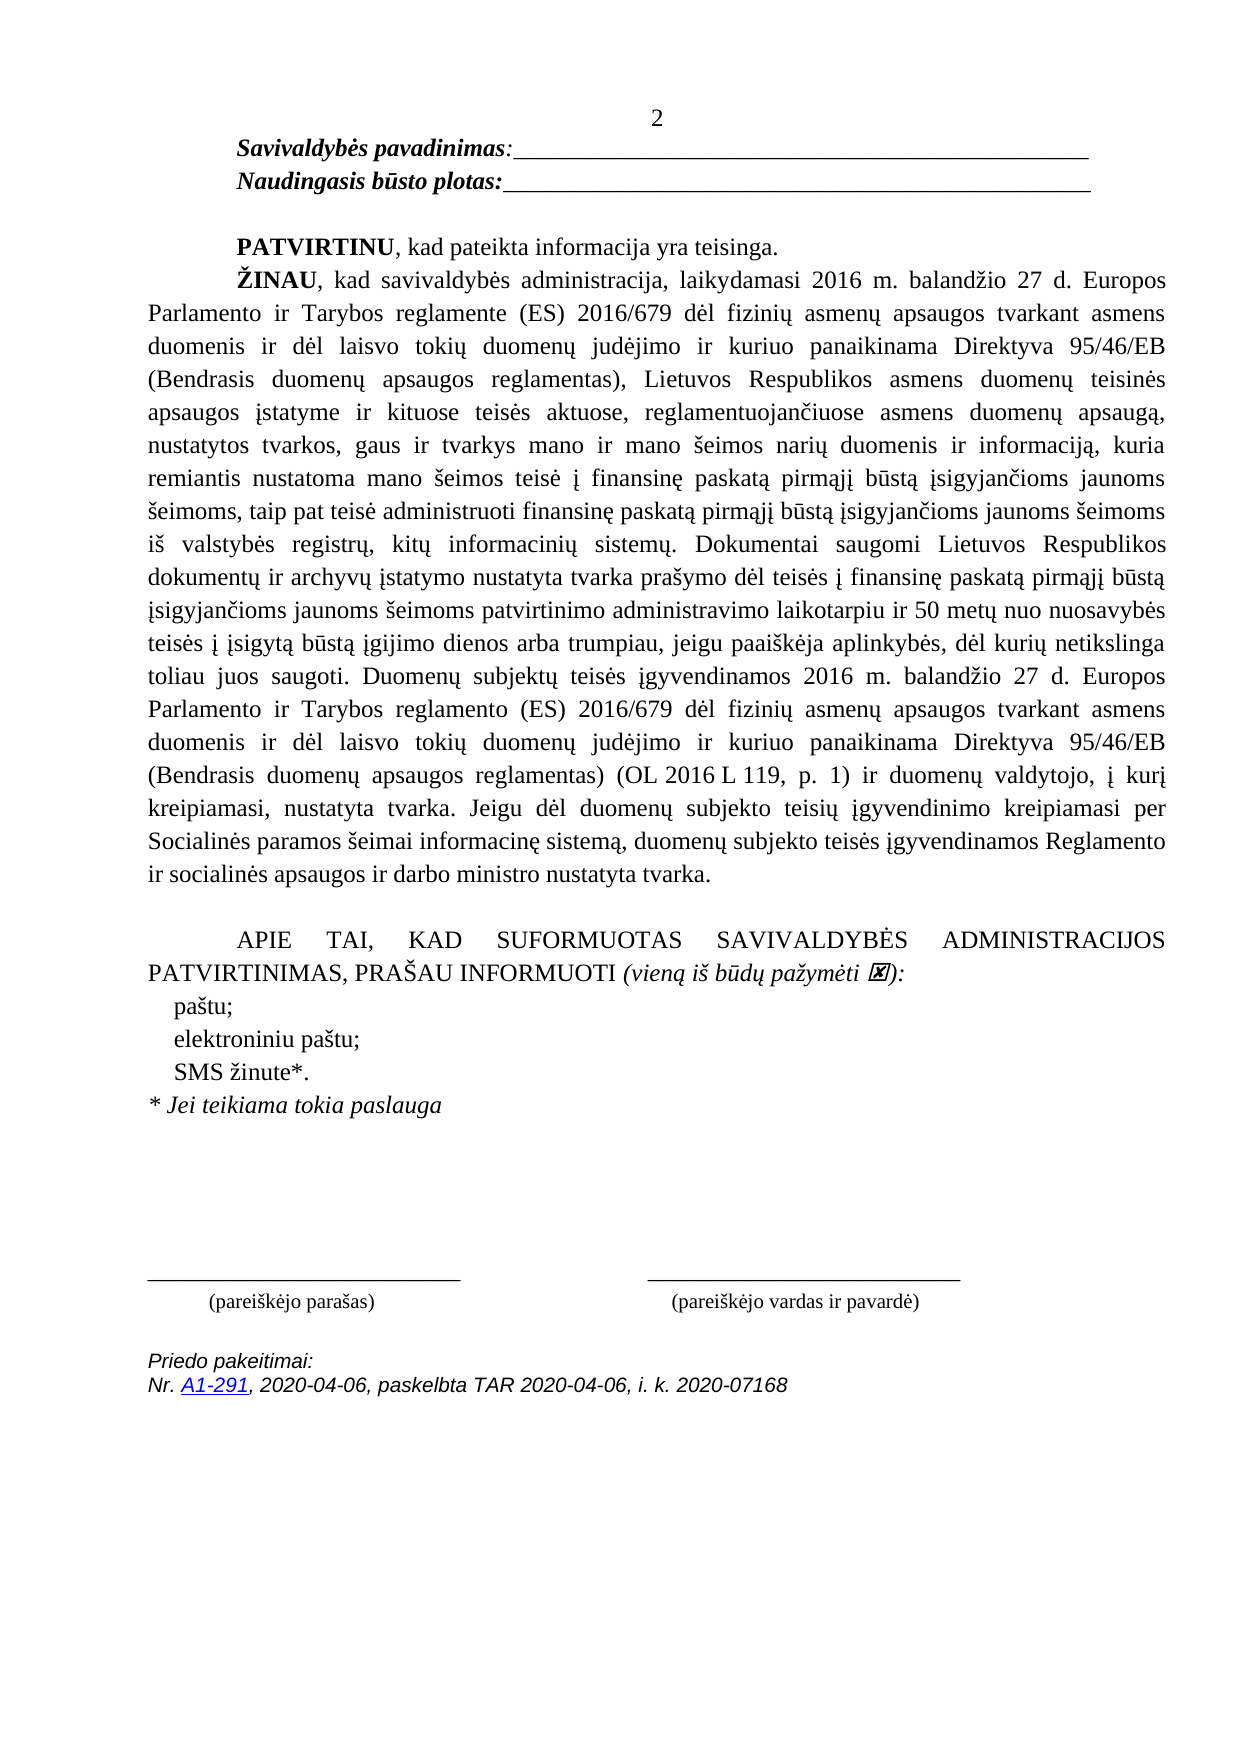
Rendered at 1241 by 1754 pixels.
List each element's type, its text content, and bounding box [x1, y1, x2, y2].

text  SMS žinute*. [148, 1057, 1167, 1086]
text Naudingasis būsto plotas:_______________________________________________ [148, 166, 1167, 195]
text APIE TAI, KAD SUFORMUOTAS SAVIVALDYBĖS ADMINISTRACIJOS PATVIRTINIMAS, PRAŠAU INFORMUOTI (vieną iš būdų pažymėti ): [148, 925, 1167, 987]
text  elektroniniu paštu; [148, 1024, 1167, 1053]
text PATVIRTINU, kad pateikta informacija yra teisinga. [148, 232, 1167, 261]
text Nr. A1-291, 2020-04-06, paskelbta TAR 2020-04-06, i. k. 2020-07168 [148, 1373, 1167, 1397]
text ŽINAU, kad savivaldybės administracija, laikydamasi 2016 m. balandžio 27 d. Europos Parlamento ir Tarybos reglamente (ES) 2016/679 dėl fizinių asmenų apsaugos tvarkant asmens duomenis ir dėl laisvo tokių duomenų judėjimo ir kuriuo panaikinama Direktyva 95/46/EB (Bendrasis duomenų apsaugos reglamentas), Lietuvos Respublikos asmens duomenų teisinės apsaugos įstatyme ir kituose teisės aktuose, reglamentuojančiuose asmens duomenų apsaugą, nustatytos tvarkos, gaus ir tvarkys mano ir mano šeimos narių duomenis ir informaciją, kuria remiantis nustatoma mano šeimos teisė į finansinę paskatą pirmąjį būstą įsigyjančioms jaunoms šeimoms, taip pat teisė administruoti finansinę paskatą pirmąjį būstą įsigyjančioms jaunoms šeimoms iš valstybės registrų, kitų informacinių sistemų. Dokumentai saugomi Lietuvos Respublikos dokumentų ir archyvų įstatymo nustatyta tvarka prašymo dėl teisės į finansinę paskatą pirmąjį būstą įsigyjančioms jaunoms šeimoms patvirtinimo administravimo laikotarpiu ir 50 metų nuo nuosavybės teisės į įsigytą būstą įgijimo dienos arba trumpiau, jeigu paaiškėja aplinkybės, dėl kurių netikslinga toliau juos saugoti. Duomenų subjektų teisės įgyvendinamos 2016 m. balandžio 27 d. Europos Parlamento ir Tarybos reglamento (ES) 2016/679 dėl fizinių asmenų apsaugos tvarkant asmens duomenis ir dėl laisvo tokių duomenų judėjimo ir kuriuo panaikinama Direktyva 95/46/EB (Bendrasis duomenų apsaugos reglamentas) (OL 2016 L 119, p. 1) ir duomenų valdytojo, į kurį kreipiamasi, nustatyta tvarka. Jeigu dėl duomenų subjekto teisių įgyvendinimo kreipiamasi per Socialinės paramos šeimai informacinę sistemą, duomenų subjekto teisės įgyvendinamos Reglamento ir socialinės apsaugos ir darbo ministro nustatyta tvarka. [148, 265, 1167, 888]
text Priedo pakeitimai: [148, 1349, 1167, 1373]
text _________________________ _________________________ [148, 1256, 1167, 1284]
text Savivaldybės pavadinimas:______________________________________________ [148, 133, 1167, 162]
text (pareiškėjo parašas) (pareiškėjo vardas ir pavardė) [148, 1289, 1167, 1313]
text * Jei teikiama tokia paslauga [148, 1091, 1167, 1119]
text  paštu; [148, 991, 1167, 1020]
